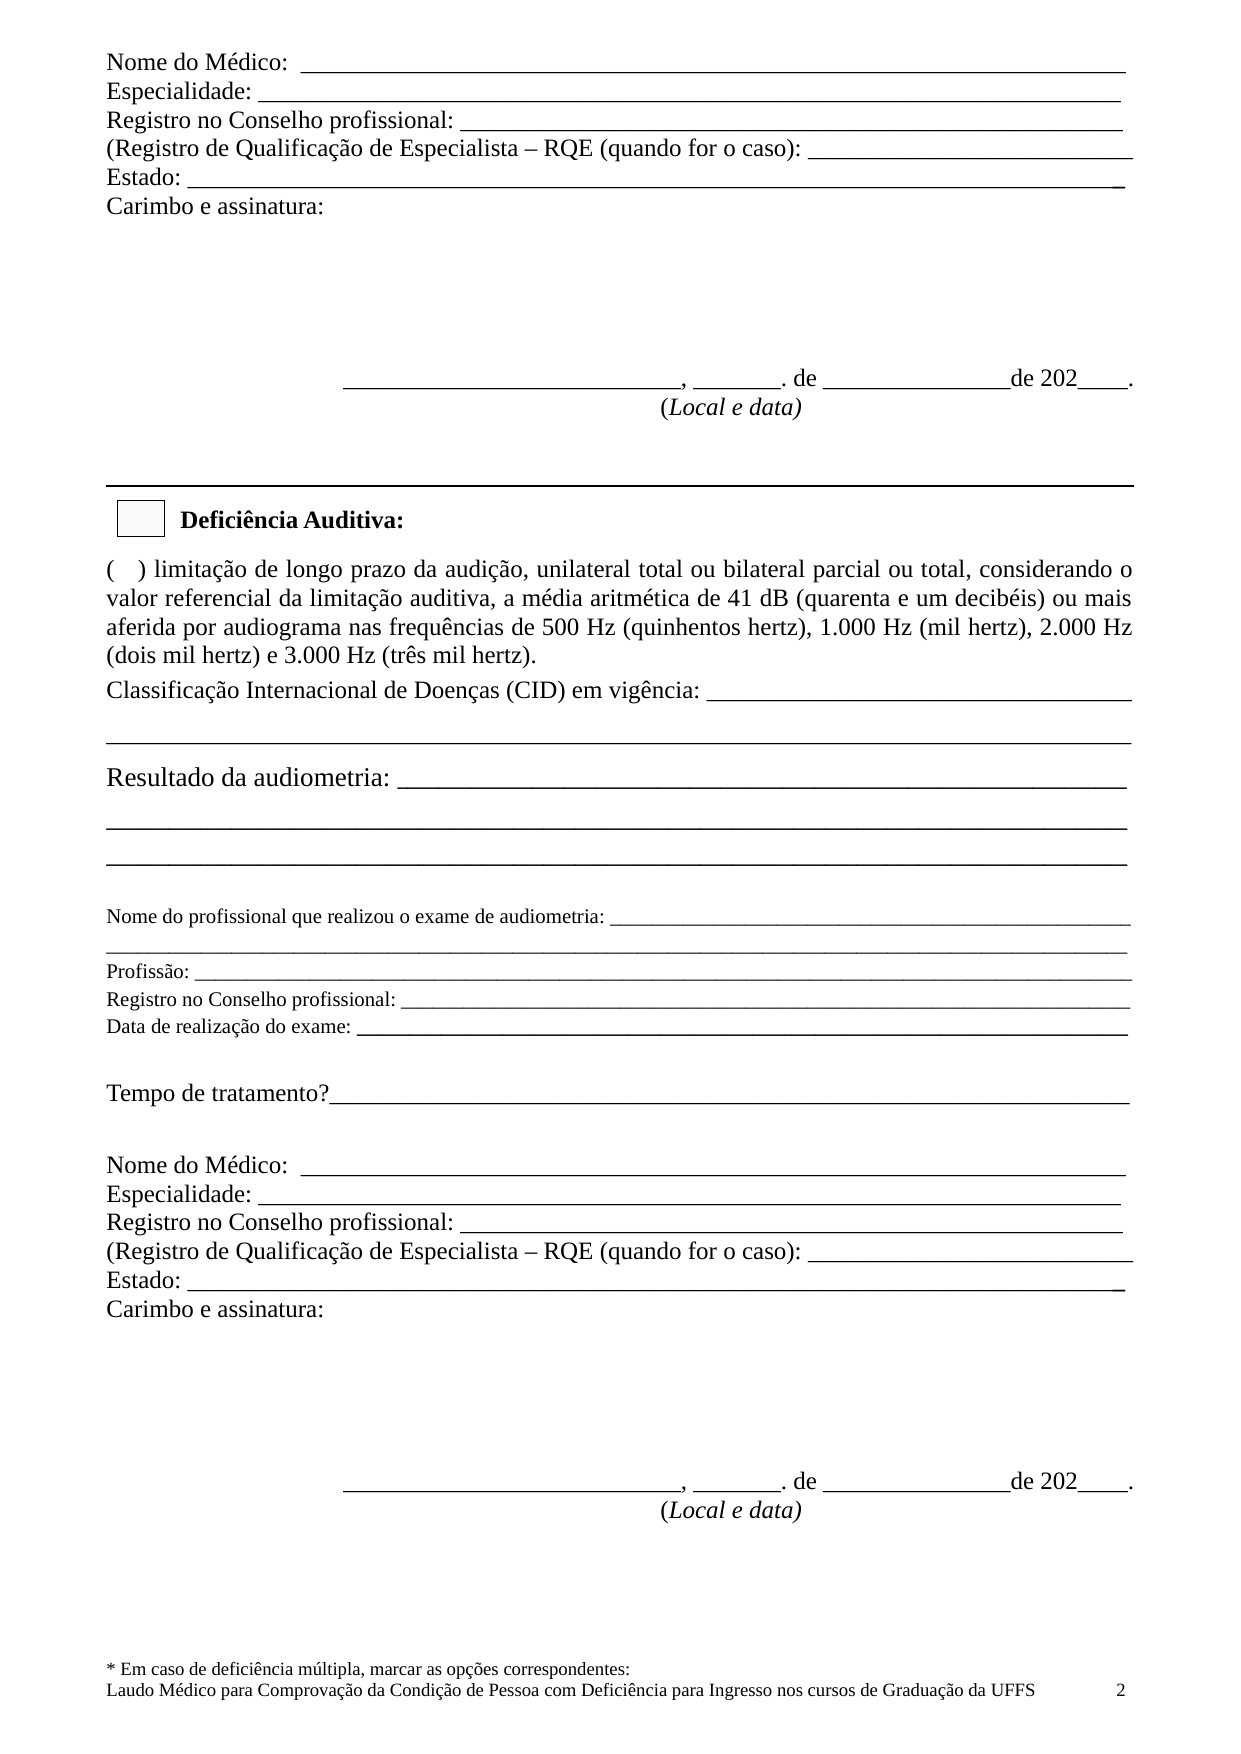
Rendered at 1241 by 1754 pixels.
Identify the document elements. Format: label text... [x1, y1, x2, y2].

text Estado: ___________________________________________________________________________ [106, 162, 1134, 191]
text Especialidade: _____________________________________________________________________ [106, 76, 1134, 105]
text Registro no Conselho profissional: _____________________________________________________ [106, 1207, 1134, 1236]
text ____________________________________________________________________________________________________________________________________________________________________________________________________ [106, 808, 1134, 868]
text (Local e data) [106, 392, 1134, 421]
text Especialidade: _____________________________________________________________________ [106, 1179, 1134, 1207]
text Registro no Conselho profissional: _____________________________________________________ [106, 105, 1134, 133]
text Deficiência Auditiva: [165, 505, 1134, 534]
text __________________________________________________________________________________ [106, 718, 1134, 747]
text ___________________________, _______. de _______________de 202____. [106, 363, 1134, 392]
text Profissão: __________________________________________________________________________________________ [106, 959, 1134, 983]
text Carimbo e assinatura: [106, 1294, 1134, 1322]
text Carimbo e assinatura: [106, 191, 1134, 220]
text (Registro de Qualificação de Especialista – RQE (quando for o caso): __________________________ [106, 133, 1134, 162]
text Tempo de tratamento?________________________________________________________________ [106, 1078, 1134, 1107]
text Nome do profissional que realizou o exame de audiometria: __________________________________________________ [106, 904, 1134, 928]
text Resultado da audiometria: ______________________________________________________________________ [106, 761, 1134, 792]
text (Registro de Qualificação de Especialista – RQE (quando for o caso): __________________________ [106, 1236, 1134, 1265]
text (Local e data) [106, 1495, 1134, 1524]
text Nome do Médico: __________________________________________________________________ [106, 47, 1134, 76]
text Classificação Internacional de Doenças (CID) em vigência: __________________________________ [106, 675, 1134, 704]
text ( ) limitação de longo prazo da audição, unilateral total ou bilateral parcial ou total, considerando o valor referencial da limitação auditiva, a média aritmética de 41 dB (quarenta e um decibéis) ou mais aferida por audiograma nas frequências de 500 Hz (quinhentos hertz), 1.000 Hz (mil hertz), 2.000 Hz (dois mil hertz) e 3.000 Hz (três mil hertz). [106, 554, 1134, 669]
text Estado: ___________________________________________________________________________ [106, 1265, 1134, 1294]
text ___________________________, _______. de _______________de 202____. [106, 1466, 1134, 1495]
text Data de realização do exame: __________________________________________________________________________ [106, 1014, 1134, 1038]
text Registro no Conselho profissional: ______________________________________________________________________ [106, 987, 1134, 1011]
text __________________________________________________________________________________________________ [106, 932, 1134, 956]
text Nome do Médico: __________________________________________________________________ [106, 1150, 1134, 1179]
